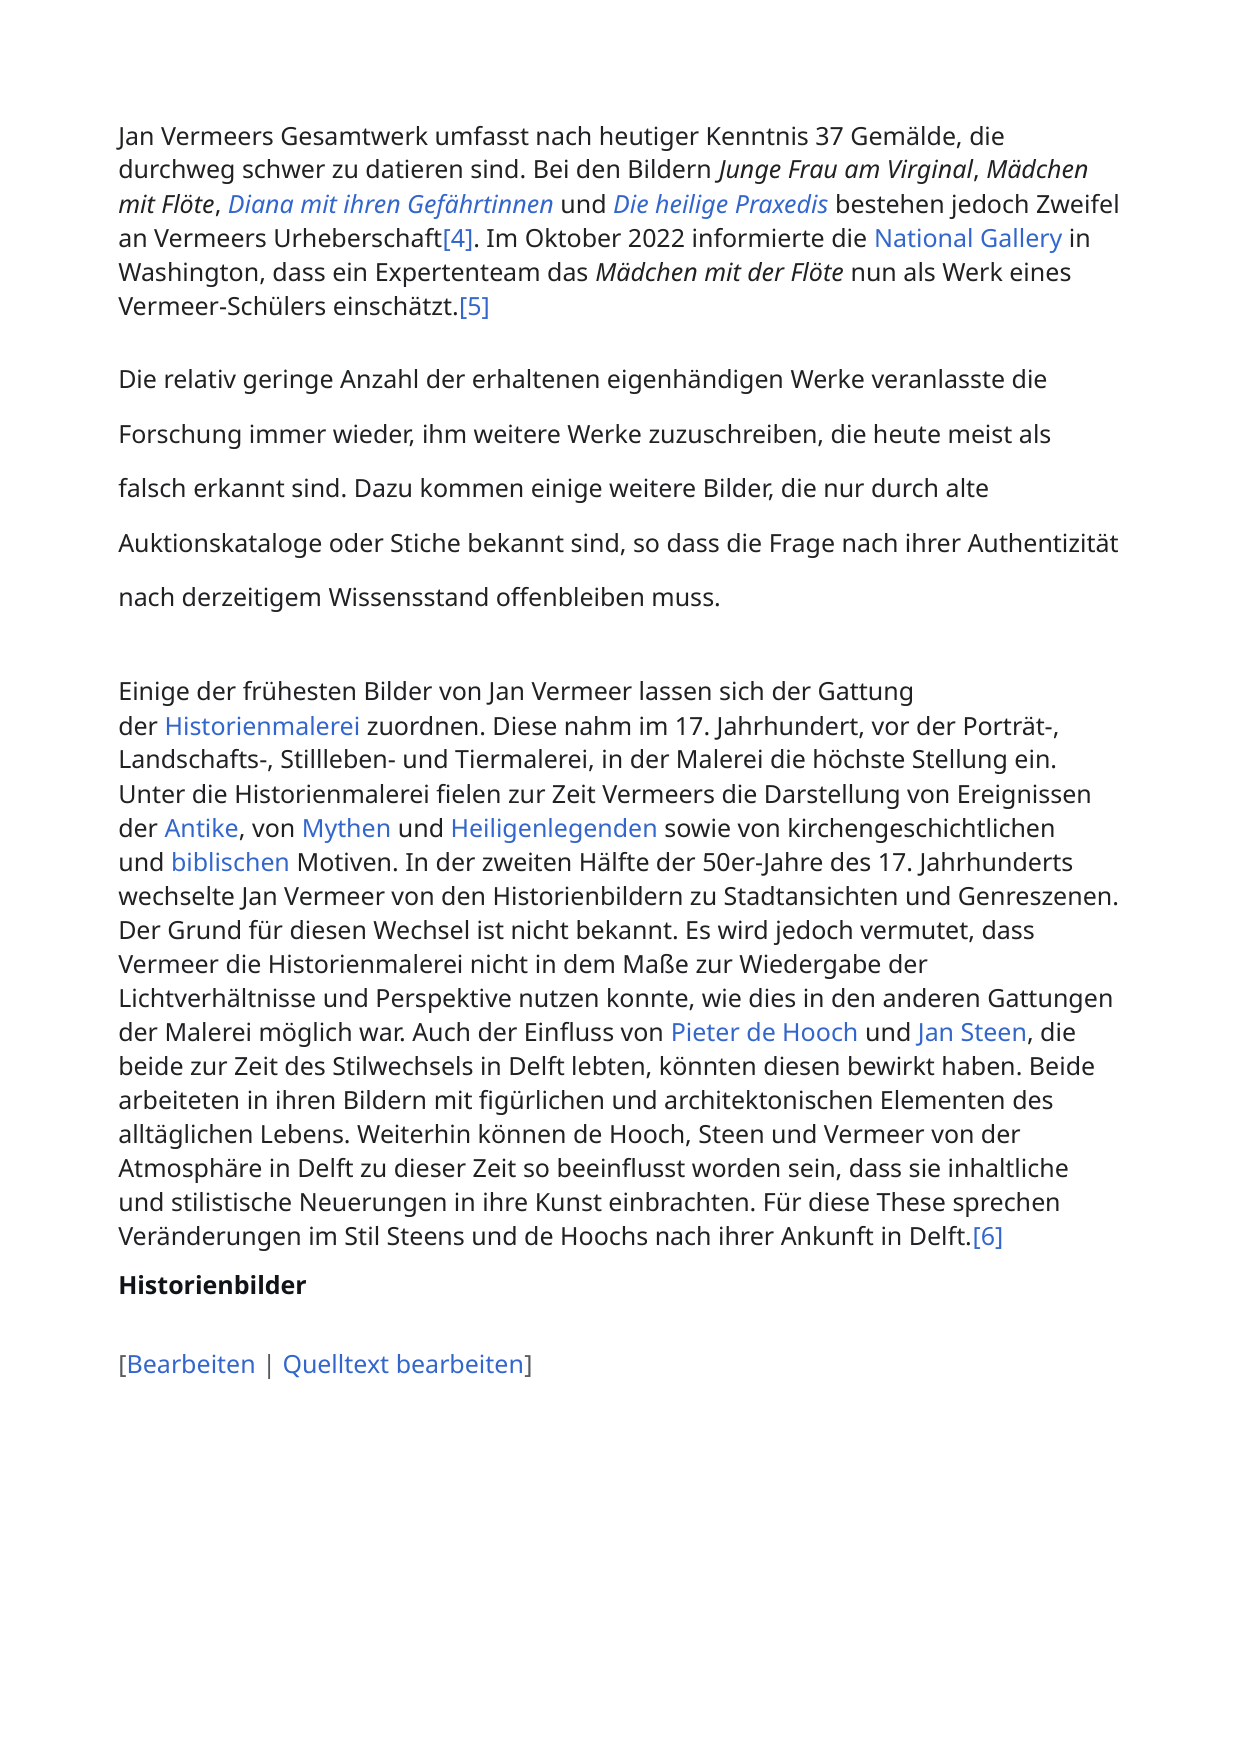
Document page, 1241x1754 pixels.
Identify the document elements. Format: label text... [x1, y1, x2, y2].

text [Bearbeiten | Quelltext bearbeiten] [118, 1347, 1122, 1381]
text Jan Vermeers Gesamtwerk umfasst nach heutiger Kenntnis 37 Gemälde, die durchweg schwer zu datieren sind. Bei den Bildern Junge Frau am Virginal, Mädchen mit Flöte, Diana mit ihren Gefährtinnen und Die heilige Praxedis bestehen jedoch Zweifel an Vermeers Urheberschaft[4]. Im Oktober 2022 informierte die National Gallery in Washington, dass ein Expertenteam das Mädchen mit der Flöte nun als Werk eines Vermeer-Schülers einschätzt.[5] [118, 118, 1122, 322]
subtitle Historienbilder [118, 1268, 1122, 1302]
text Die relativ geringe Anzahl der erhaltenen eigenhändigen Werke veranlasste die Forschung immer wieder, ihm weitere Werke zuzuschreiben, die heute meist als falsch erkannt sind. Dazu kommen einige weitere Bilder, die nur durch alte Auktionskataloge oder Stiche bekannt sind, so dass die Frage nach ihrer Authentizität nach derzeitigem Wissensstand offenbleiben muss. [118, 362, 1122, 614]
text Einige der frühesten Bilder von Jan Vermeer lassen sich der Gattung der Historienmalerei zuordnen. Diese nahm im 17. Jahrhundert, vor der Porträt-, Landschafts-, Stillleben- und Tiermalerei, in der Malerei die höchste Stellung ein. Unter die Historienmalerei fielen zur Zeit Vermeers die Darstellung von Ereignissen der Antike, von Mythen und Heiligenlegenden sowie von kirchengeschichtlichen und biblischen Motiven. In der zweiten Hälfte der 50er-Jahre des 17. Jahrhunderts wechselte Jan Vermeer von den Historienbildern zu Stadtansichten und Genreszenen. Der Grund für diesen Wechsel ist nicht bekannt. Es wird jedoch vermutet, dass Vermeer die Historienmalerei nicht in dem Maße zur Wiedergabe der Lichtverhältnisse und Perspektive nutzen konnte, wie dies in den anderen Gattungen der Malerei möglich war. Auch der Einfluss von Pieter de Hooch und Jan Steen, die beide zur Zeit des Stilwechsels in Delft lebten, könnten diesen bewirkt haben. Beide arbeiteten in ihren Bildern mit figürlichen und architektonischen Elementen des alltäglichen Lebens. Weiterhin können de Hooch, Steen und Vermeer von der Atmosphäre in Delft zu dieser Zeit so beeinflusst worden sein, dass sie inhaltliche und stilistische Neuerungen in ihre Kunst einbrachten. Für diese These sprechen Veränderungen im Stil Steens und de Hoochs nach ihrer Ankunft in Delft.[6] [118, 674, 1122, 1253]
